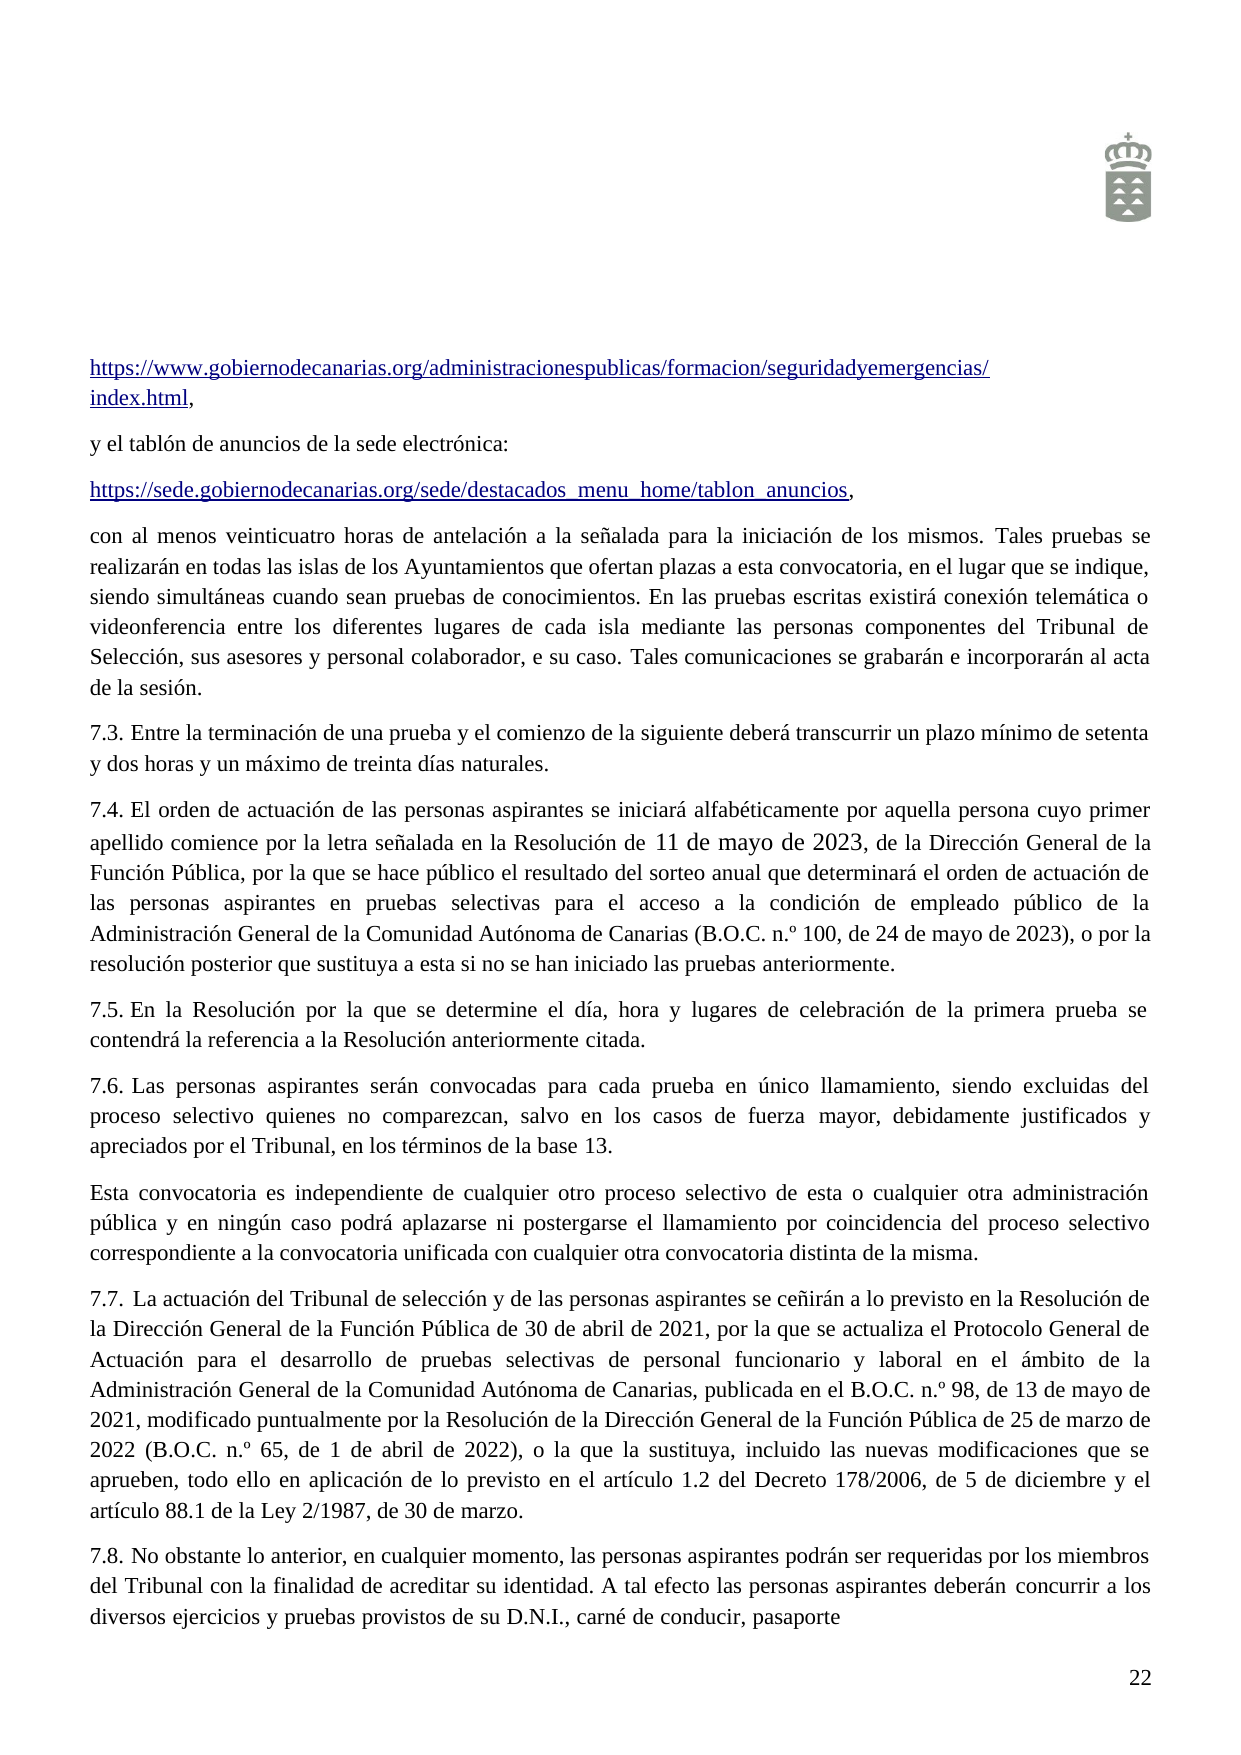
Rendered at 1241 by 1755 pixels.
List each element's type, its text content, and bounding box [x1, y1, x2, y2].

list La actuación del Tribunal de selección y de las personas aspirantes se ceñirán a lo previsto en la Resolución de la Dirección General de la Función Pública de 30 de abril de 2021, por la que se actualiza el Protocolo General de Actuación para el desarrollo de pruebas selectivas de personal funcionario y laboral en el ámbito de la Administración General de la Comunidad Autónoma de Canarias, publicada en el B.O.C. n.º 98, de 13 de mayo de 2021, modificado puntualmente por la Resolución de la Dirección General de la Función Pública de 25 de marzo de 2022 (B.O.C. n.º 65, de 1 de abril de 2022), o la que la sustituya, incluido las nuevas modificaciones que se aprueben, todo ello en aplicación de lo previsto en el artículo 1.2 del Decreto 178/2006, de 5 de diciembre y el artículo 88.1 de la Ley 2/1987, de 30 de marzo. [89, 1285, 1152, 1523]
list Las personas aspirantes serán convocadas para cada prueba en único llamamiento, siendo excluidas del proceso selectivo quienes no comparezcan, salvo en los casos de fuerza mayor, debidamente justificados y apreciados por el Tribunal, en los términos de la base 13. [89, 1072, 1151, 1159]
text y el tablón de anuncios de la sede electrónica: https://sede.gobiernodecanarias.org/sede/destacados_menu_home/tablon_anuncios, [89, 430, 944, 503]
list El orden de actuación de las personas aspirantes se iniciará alfabéticamente por aquella persona cuyo primer apellido comience por la letra señalada en la Resolución de 11 de mayo de 2023, de la Dirección General de la Función Pública, por la que se hace público el resultado del sorteo anual que determinará el orden de actuación de las personas aspirantes en pruebas selectivas para el acceso a la condición de empleado público de la Administración General de la Comunidad Autónoma de Canarias (B.O.C. n.º 100, de 24 de mayo de 2023), o por la resolución posterior que sustituya a esta si no se han iniciado las pruebas anteriormente. [89, 796, 1152, 976]
list No obstante lo anterior, en cualquier momento, las personas aspirantes podrán ser requeridas por los miembros del Tribunal con la finalidad de acreditar su identidad. A tal efecto las personas aspirantes deberán concurrir a los diversos ejercicios y pruebas provistos de su D.N.I., carné de conducir, pasaporte [89, 1542, 1151, 1629]
list En la Resolución por la que se determine el día, hora y lugares de celebración de la primera prueba se contendrá la referencia a la Resolución anteriormente citada. [89, 996, 1150, 1052]
text Esta convocatoria es independiente de cualquier otro proceso selectivo de esta o cualquier otra administración pública y en ningún caso podrá aplazarse ni postergarse el llamamiento por coincidencia del proceso selectivo correspondiente a la convocatoria unificada con cualquier otra convocatoria distinta de la misma. [89, 1179, 1152, 1266]
text con al menos veinticuatro horas de antelación a la señalada para la iniciación de los mismos. Tales pruebas se realizarán en todas las islas de los Ayuntamientos que ofertan plazas a esta convocatoria, en el lugar que se indique, siendo simultáneas cuando sean pruebas de conocimientos. En las pruebas escritas existirá conexión telemática o videonferencia entre los diferentes lugares de cada isla mediante las personas componentes del Tribunal de Selección, sus asesores y personal colaborador, e su caso. Tales comunicaciones se grabarán e incorporarán al acta de la sesión. [89, 523, 1151, 700]
text https://www.gobiernodecanarias.org/administracionespublicas/formacion/seguridadyemergencias/ index.html, [89, 354, 1093, 410]
list Entre la terminación de una prueba y el comienzo de la siguiente deberá transcurrir un plazo mínimo de setenta y dos horas y un máximo de treinta días naturales. [89, 719, 1150, 776]
